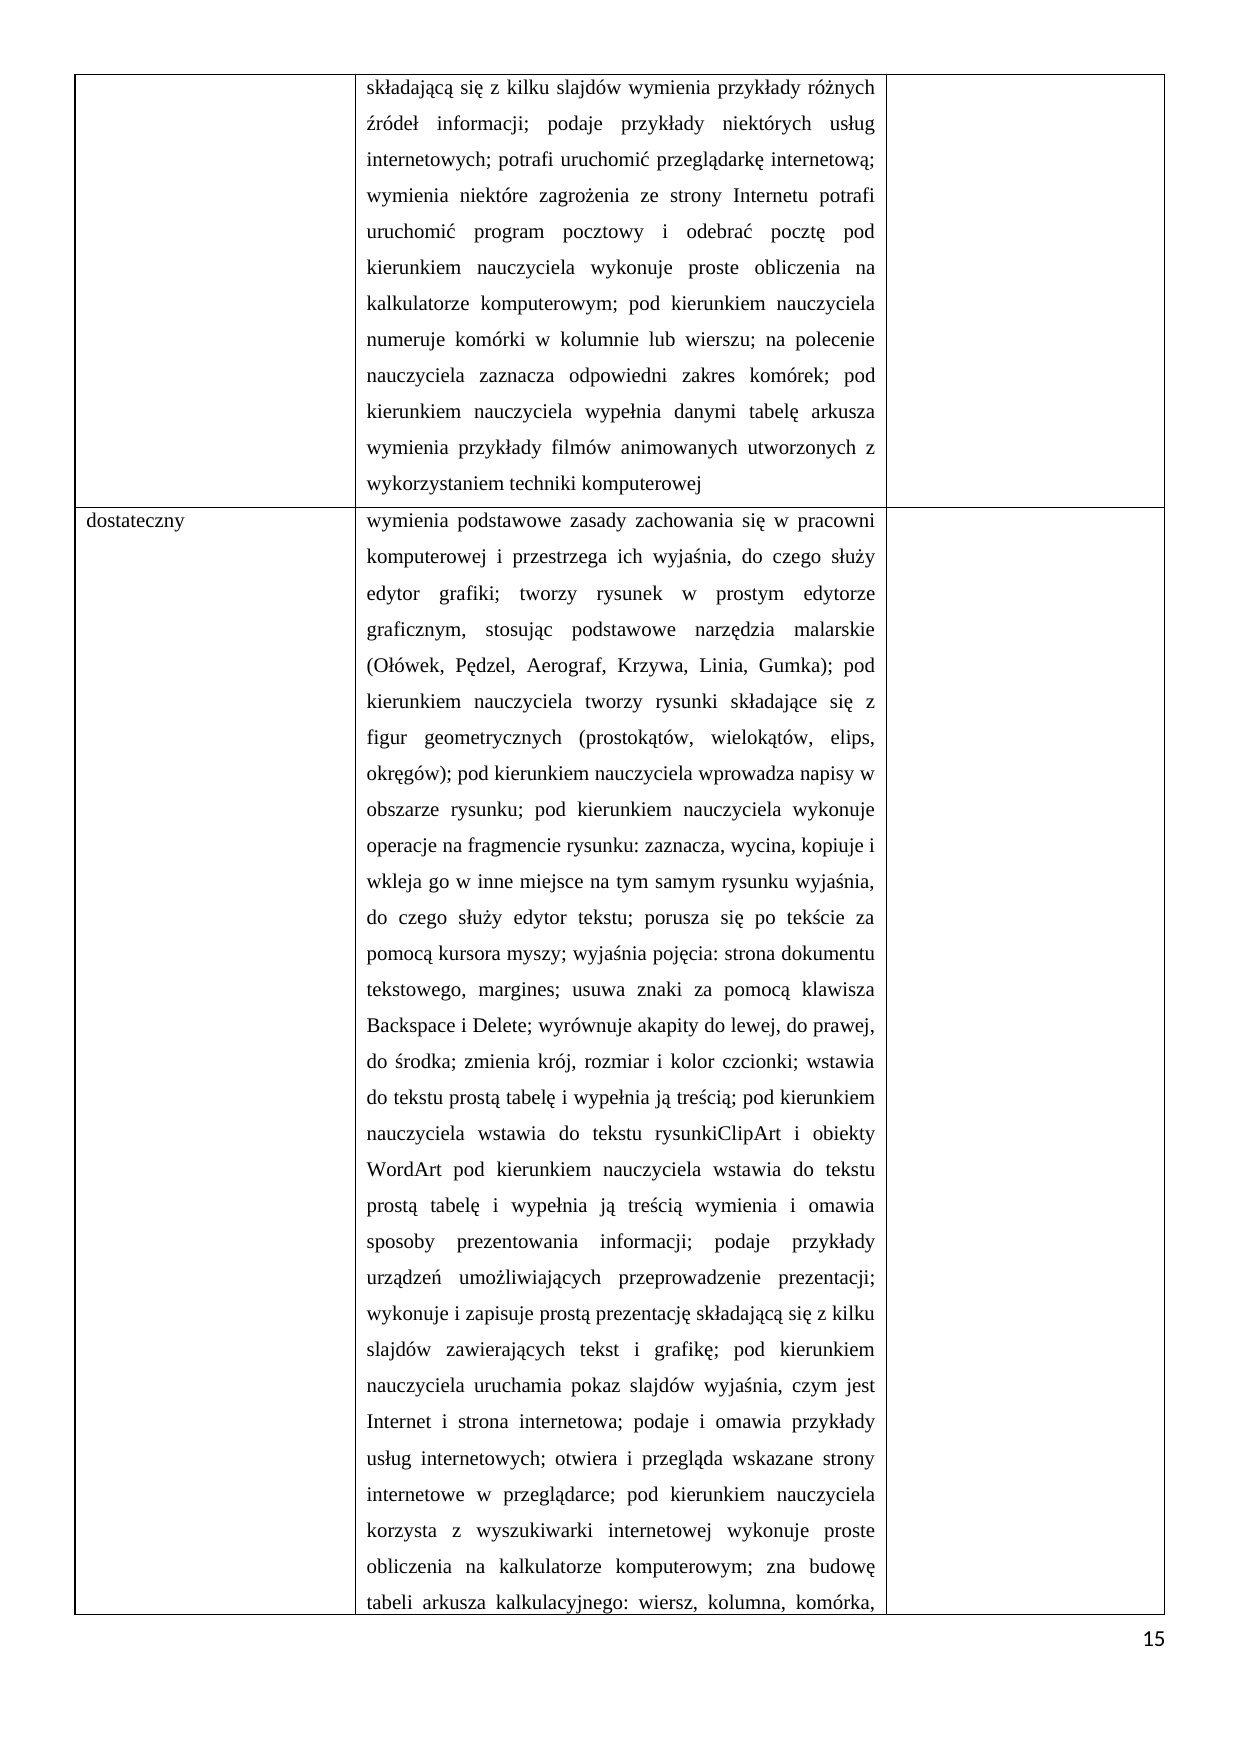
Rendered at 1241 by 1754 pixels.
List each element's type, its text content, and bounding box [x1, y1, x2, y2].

table_cell dostateczny [76, 508, 355, 1614]
table_cell [887, 508, 1164, 1614]
table_cell wymienia podstawowe zasady zachowania się w pracowni komputerowej i przestrzega ich wyjaśnia, do czego służy edytor grafiki; tworzy rysunek w prostym edytorze graficznym, stosując podstawowe narzędzia malarskie (Ołówek, Pędzel, Aerograf, Krzywa, Linia, Gumka); pod kierunkiem nauczyciela tworzy rysunki składające się z figur geometrycznych (prostokątów, wielokątów, elips, okręgów); pod kierunkiem nauczyciela wprowadza napisy w obszarze rysunku; pod kierunkiem nauczyciela wykonuje operacje na fragmencie rysunku: zaznacza, wycina, kopiuje i wkleja go w inne miejsce na tym samym rysunku wyjaśnia, do czego służy edytor tekstu; porusza się po tekście za pomocą kursora myszy; wyjaśnia pojęcia: strona dokumentu tekstowego, margines; usuwa znaki za pomocą klawisza Backspace i Delete; wyrównuje akapity do lewej, do prawej, do środka; zmienia krój, rozmiar i kolor czcionki; wstawia do tekstu prostą tabelę i wypełnia ją treścią; pod kierunkiem nauczyciela wstawia do tekstu rysunkiClipArt i obiekty WordArt pod kierunkiem nauczyciela wstawia do tekstu prostą tabelę i wypełnia ją treścią wymienia i omawia sposoby prezentowania informacji; podaje przykłady urządzeń umożliwiających przeprowadzenie prezentacji; wykonuje i zapisuje prostą prezentację składającą się z kilku slajdów zawierających tekst i grafikę; pod kierunkiem nauczyciela uruchamia pokaz slajdów wyjaśnia, czym jest Internet i strona internetowa; podaje i omawia przykłady usług internetowych; otwiera i przegląda wskazane strony internetowe w przeglądarce; pod kierunkiem nauczyciela korzysta z wyszukiwarki internetowej wykonuje proste obliczenia na kalkulatorze komputerowym; zna budowę tabeli arkusza kalkulacyjnego: wiersz, kolumna, komórka, [356, 508, 886, 1614]
table_cell [76, 75, 355, 507]
table_cell [887, 75, 1164, 507]
table_cell składającą się z kilku slajdów wymienia przykłady różnych źródeł informacji; podaje przykłady niektórych usług internetowych; potrafi uruchomić przeglądarkę internetową; wymienia niektóre zagrożenia ze strony Internetu potrafi uruchomić program pocztowy i odebrać pocztę pod kierunkiem nauczyciela wykonuje proste obliczenia na kalkulatorze komputerowym; pod kierunkiem nauczyciela numeruje komórki w kolumnie lub wierszu; na polecenie nauczyciela zaznacza odpowiedni zakres komórek; pod kierunkiem nauczyciela wypełnia danymi tabelę arkusza wymienia przykłady filmów animowanych utworzonych z wykorzystaniem techniki komputerowej [356, 75, 886, 507]
